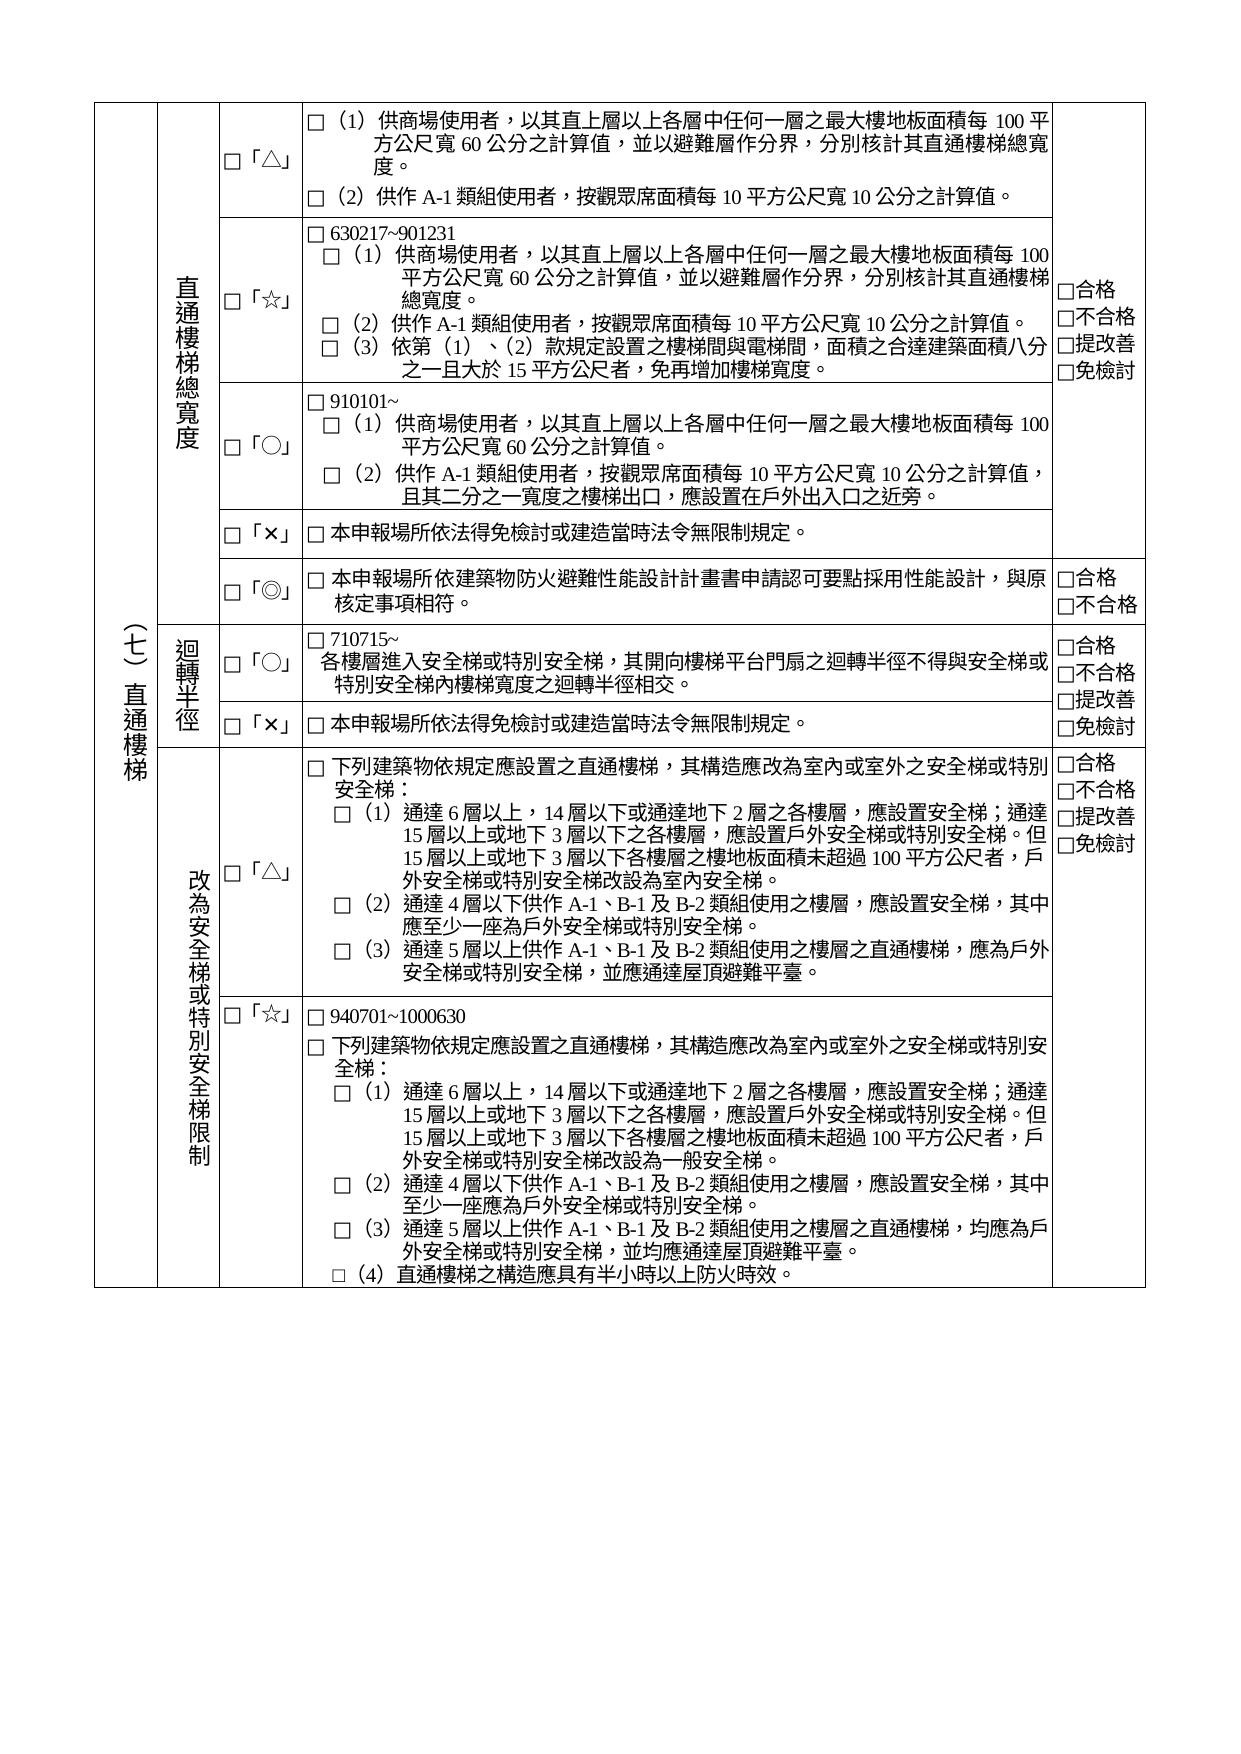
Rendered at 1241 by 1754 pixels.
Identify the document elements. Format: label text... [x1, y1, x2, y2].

table_header □（1）供商場使用者，以其直上層以上各層中任何一層之最大樓地板面積每100平方公尺寬60公分之計算值，並以避難層作分界，分別核計其直通樓梯總寬度。 □（2）供作A-1類組使用者，按觀眾席面積每10平方公尺寬10公分之計算值。 [303, 103, 1052, 217]
table_cell □「☆」 [220, 218, 302, 382]
table_cell □「✕」 [220, 510, 302, 557]
table_cell □「△」 [220, 748, 302, 996]
table_header （七）直通樓梯 [95, 103, 157, 1287]
table_header □合格 □不合格 □提改善 □免檢討 [1053, 103, 1145, 557]
table_cell □ 630217~901231 □（1）供商場使用者，以其直上層以上各層中任何一層之最大樓地板面積每100平方公尺寬60公分之計算值，並以避難層作分界，分別核計其直通樓梯總寬度。 □（2）供作A-1類組使用者，按觀眾席面積每10平方公尺寬10公分之計算值。 □（3）依第（1）、（2）款規定設置之樓梯間與電梯間，面積之合達建築面積八分之一且大於15平方公尺者，免再增加樓梯寬度。 [303, 218, 1052, 382]
table_cell □「○」 [220, 625, 302, 701]
table_cell □ 下列建築物依規定應設置之直通樓梯，其構造應改為室內或室外之安全梯或特別安全梯： □（1）通達6層以上，14層以下或通達地下2層之各樓層，應設置安全梯；通達15層以上或地下3層以下之各樓層，應設置戶外安全梯或特別安全梯。但15層以上或地下3層以下各樓層之樓地板面積未超過100平方公尺者，戶外安全梯或特別安全梯改設為室內安全梯。 □（2）通達4層以下供作A-1、B-1及B-2類組使用之樓層，應設置安全梯，其中應至少一座為戶外安全梯或特別安全梯。 □（3）通達5層以上供作A-1、B-1及B-2類組使用之樓層之直通樓梯，應為戶外安全梯或特別安全梯，並應通達屋頂避難平臺。 [303, 748, 1052, 996]
table_cell □ 本申報場所依法得免檢討或建造當時法令無限制規定。 [303, 702, 1052, 747]
table_header □「△」 [220, 103, 302, 217]
table_cell □ 940701~1000630 □ 下列建築物依規定應設置之直通樓梯，其構造應改為室內或室外之安全梯或特別安全梯： □（1）通達6層以上，14層以下或通達地下2層之各樓層，應設置安全梯；通達15層以上或地下3層以下之各樓層，應設置戶外安全梯或特別安全梯。但15層以上或地下3層以下各樓層之樓地板面積未超過100平方公尺者，戶外安全梯或特別安全梯改設為一般安全梯。 □（2）通達4層以下供作A-1、B-1及B-2類組使用之樓層，應設置安全梯，其中至少一座應為戶外安全梯或特別安全梯。 □（3）通達5層以上供作A-1、B-1及B-2類組使用之樓層之直通樓梯，均應為戶外安全梯或特別安全梯，並均應通達屋頂避難平臺。 □（4）直通樓梯之構造應具有半小時以上防火時效。 [303, 997, 1052, 1287]
table_cell □「☆」 [220, 997, 302, 1287]
table_cell □ 本申報場所依建築物防火避難性能設計計畫書申請認可要點採用性能設計，與原核定事項相符。 [303, 559, 1052, 623]
table_cell □合格 □不合格 □提改善 □免檢討 [1053, 625, 1145, 747]
table_cell 改為安全梯或特別安全梯限制 [158, 748, 219, 1287]
table_cell □「○」 [220, 383, 302, 509]
table_header 直通樓梯總寬度 [158, 103, 219, 623]
table_cell 迴轉半徑 [158, 625, 219, 747]
table_cell □合格 □不合格 □提改善 □免檢討 [1053, 748, 1145, 1287]
table_cell □「✕」 [220, 702, 302, 747]
table_cell □合格 □不合格 [1053, 559, 1145, 623]
table_cell □ 910101~ □（1）供商場使用者，以其直上層以上各層中任何一層之最大樓地板面積每100平方公尺寬60公分之計算值。 □（2）供作A-1類組使用者，按觀眾席面積每10平方公尺寬10公分之計算值，且其二分之一寬度之樓梯出口，應設置在戶外出入口之近旁。 [303, 383, 1052, 509]
table_cell □ 710715~ 各樓層進入安全梯或特別安全梯，其開向樓梯平台門扇之迴轉半徑不得與安全梯或特別安全梯內樓梯寬度之迴轉半徑相交。 [303, 625, 1052, 701]
table_cell □「◎」 [220, 559, 302, 623]
table_cell □ 本申報場所依法得免檢討或建造當時法令無限制規定。 [303, 510, 1052, 557]
